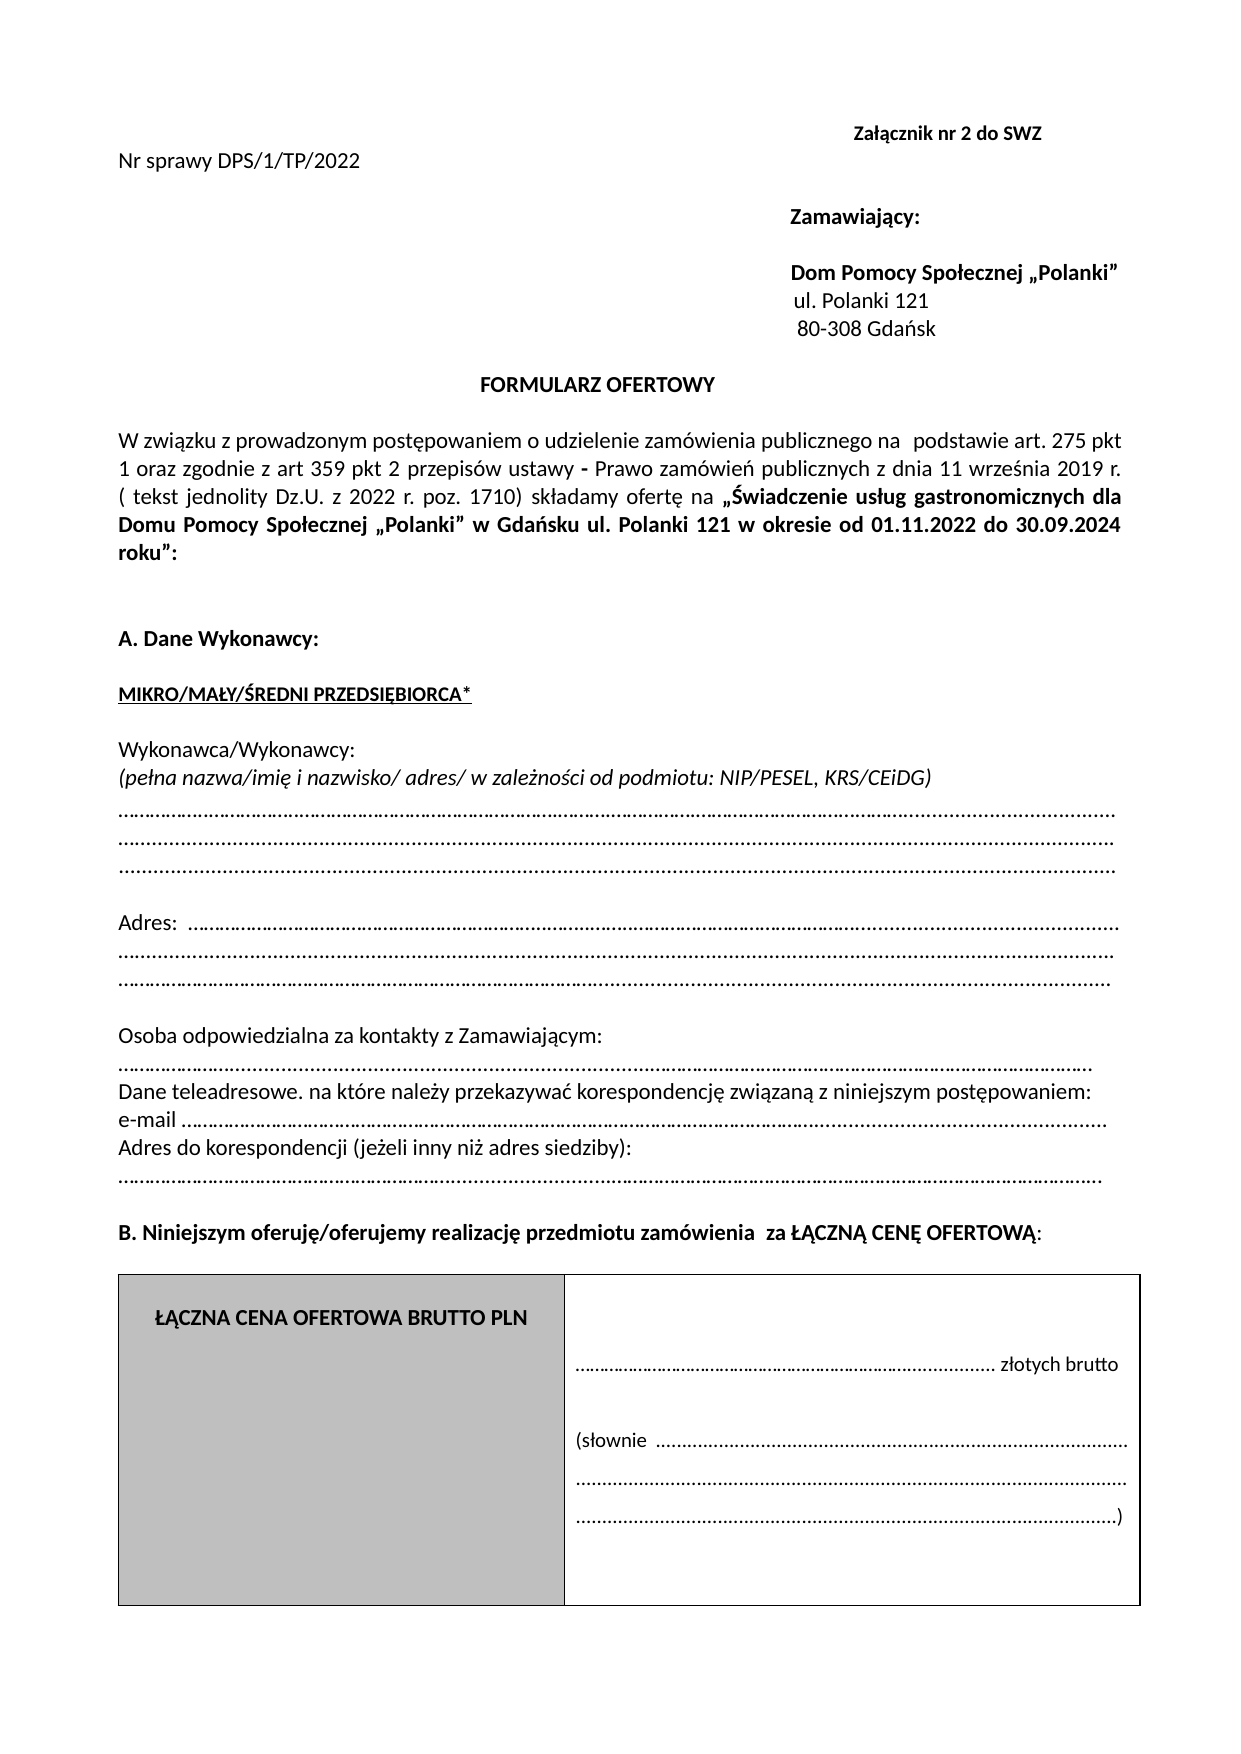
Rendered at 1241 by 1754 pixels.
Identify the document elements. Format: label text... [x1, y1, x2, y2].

text FORMULARZ OFERTOWY [339, 370, 1122, 398]
text MIKRO/MAŁY/ŚREDNI PRZEDSIĘBIORCA* [118, 681, 1122, 706]
text Dane teleadresowe. na które należy przekazywać korespondencję związaną z niniejszym postępowaniem: [118, 1077, 1122, 1105]
list A. Dane Wykonawcy: [118, 624, 1122, 652]
list B. Niniejszym oferuję/oferujemy realizację przedmiotu zamówienia za ŁĄCZNĄ CENĘ OFERTOWĄ: [118, 1218, 1122, 1246]
text Wykonawca/Wykonawcy: [118, 735, 1122, 763]
table_header ŁĄCZNA CENA OFERTOWA BRUTTO PLN [119, 1275, 564, 1605]
text e-mail …………………………………………………………………………………………………………................................................... [118, 1105, 1122, 1133]
text Dom Pomocy Społecznej „Polanki” [487, 258, 1122, 286]
text ……………..……………..………………………………………….……….…………….………………………...……….....................................…....................................................................................................................................................................................................................................................................................................................................................... [118, 795, 1122, 879]
text Osoba odpowiedzialna za kontakty z Zamawiającym: ………………….........................................................................………………………………………………………………………… [118, 1021, 1122, 1077]
text Nr sprawy DPS/1/TP/2022 [118, 146, 1122, 174]
text Adres: …………………………………………………………..……..……..……………………………………..............................................…..........................................................................................................................................................................……………………………………………………………………………….......................................................................................... [118, 908, 1122, 992]
text W związku z prowadzonym postępowaniem o udzielenie zamówienia publicznego na podstawie art. 275 pkt 1 oraz zgodnie z art 359 pkt 2 przepisów ustawy - Prawo zamówień publicznych z dnia 11 września 2019 r.( tekst jednolity Dz.U. z 2022 r. poz. 1710) składamy ofertę na „Świadczenie usług gastronomicznych dla Domu Pomocy Społecznej „Polanki” w Gdańsku ul. Polanki 121 w okresie od 01.11.2022 do 30.09.2024 roku”: [118, 426, 1122, 566]
text 80-308 Gdańsk [118, 314, 1122, 342]
text (pełna nazwa/imię i nazwisko/ adres/ w zależności od podmiotu: NIP/PESEL, KRS/CEiDG) [118, 763, 1122, 791]
text ul. Polanki 121 [118, 286, 1122, 314]
text Zamawiający: [118, 202, 1122, 230]
text Adres do korespondencji (jeżeli inny niż adres siedziby): ………………………………………………………............................………………………………………………………………………………... [118, 1133, 1122, 1189]
list Załącznik nr 2 do SWZ [192, 118, 1122, 146]
table_header ……………………………………………………………................. złotych brutto (słownie ..........................................................................................................................................................................................................................................................................................................) [565, 1275, 1139, 1605]
